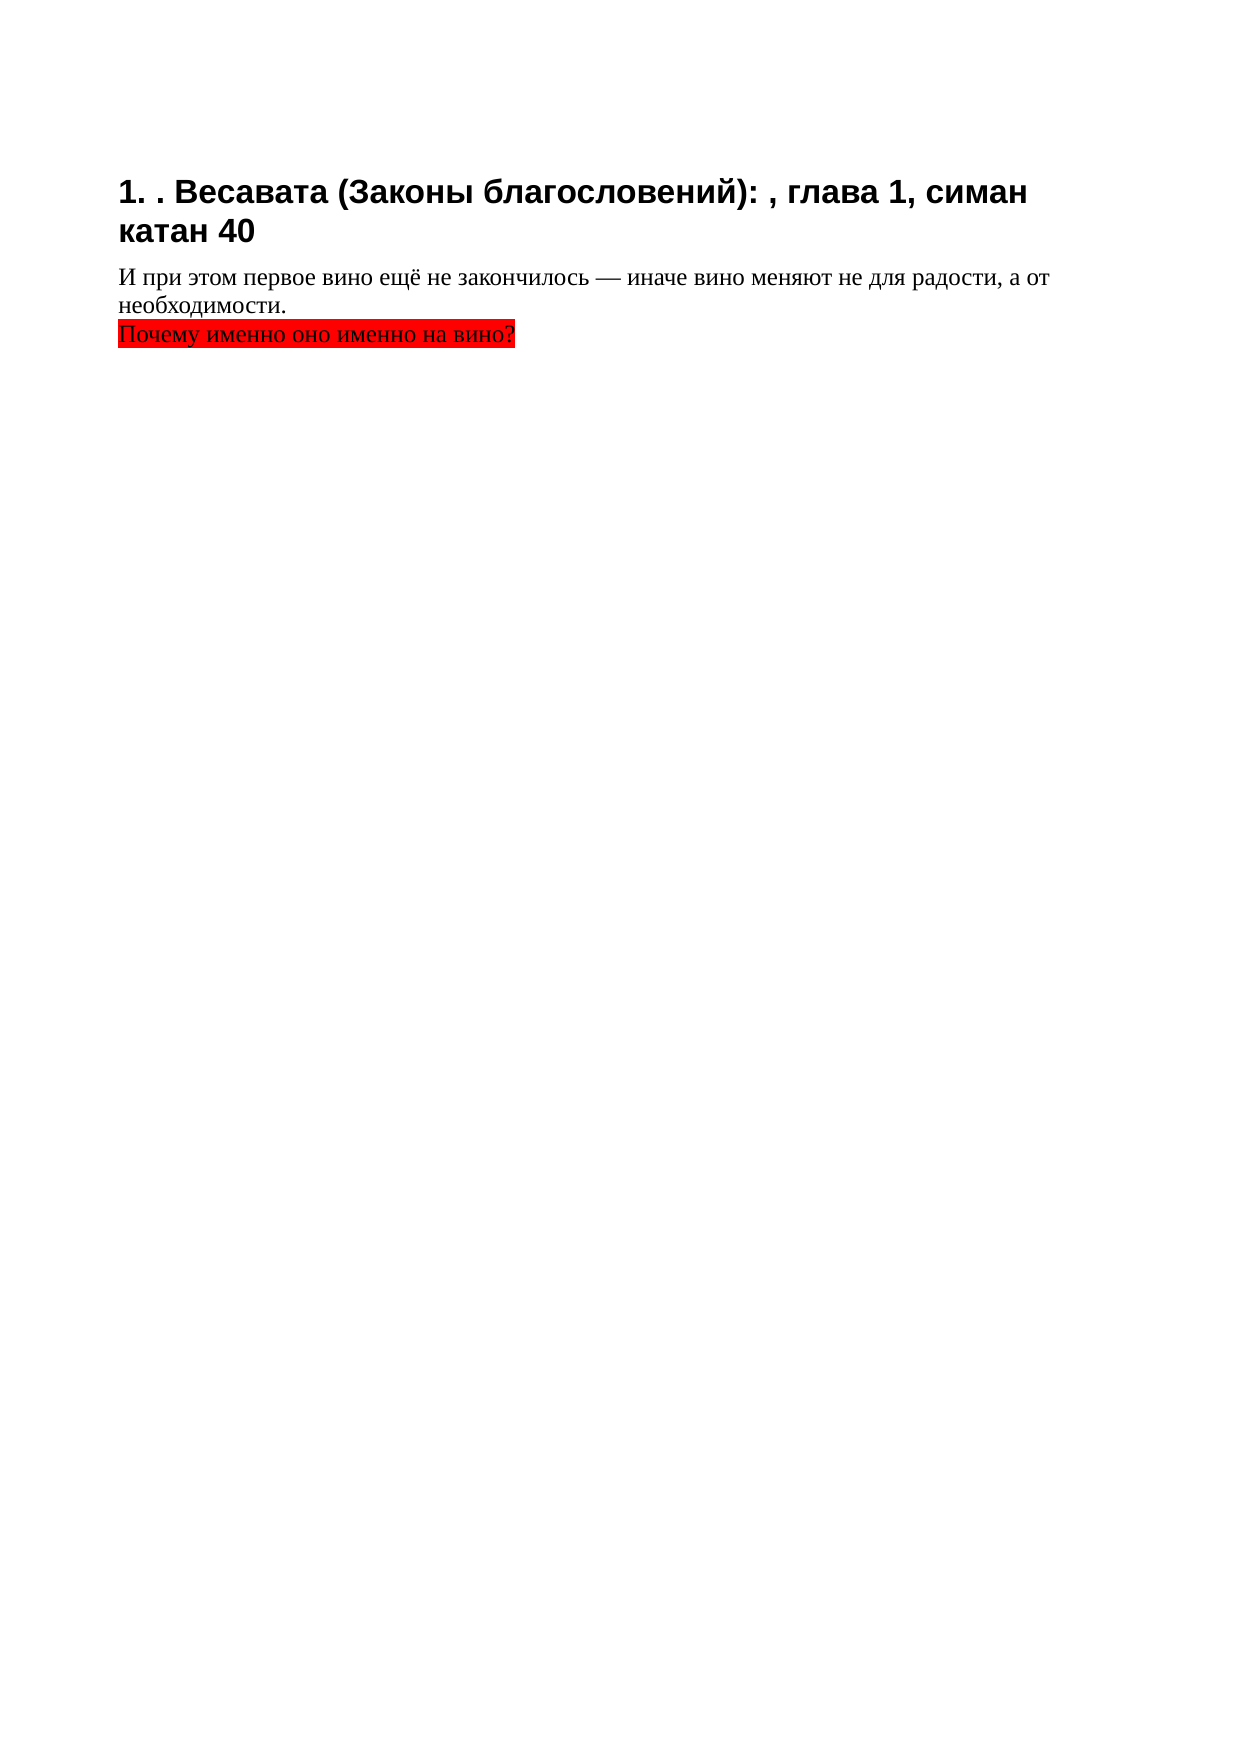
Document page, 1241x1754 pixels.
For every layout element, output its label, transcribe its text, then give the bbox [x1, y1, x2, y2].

text Почему именно оно именно на вино? [118, 233, 1122, 262]
subtitle . Весавата (Законы благословений): , глава 1, симан катан 40 [118, 147, 1122, 176]
text И при этом первое вино ещё не закончилось — иначе вино меняют не для радости, а от необходимости. [118, 176, 1122, 233]
